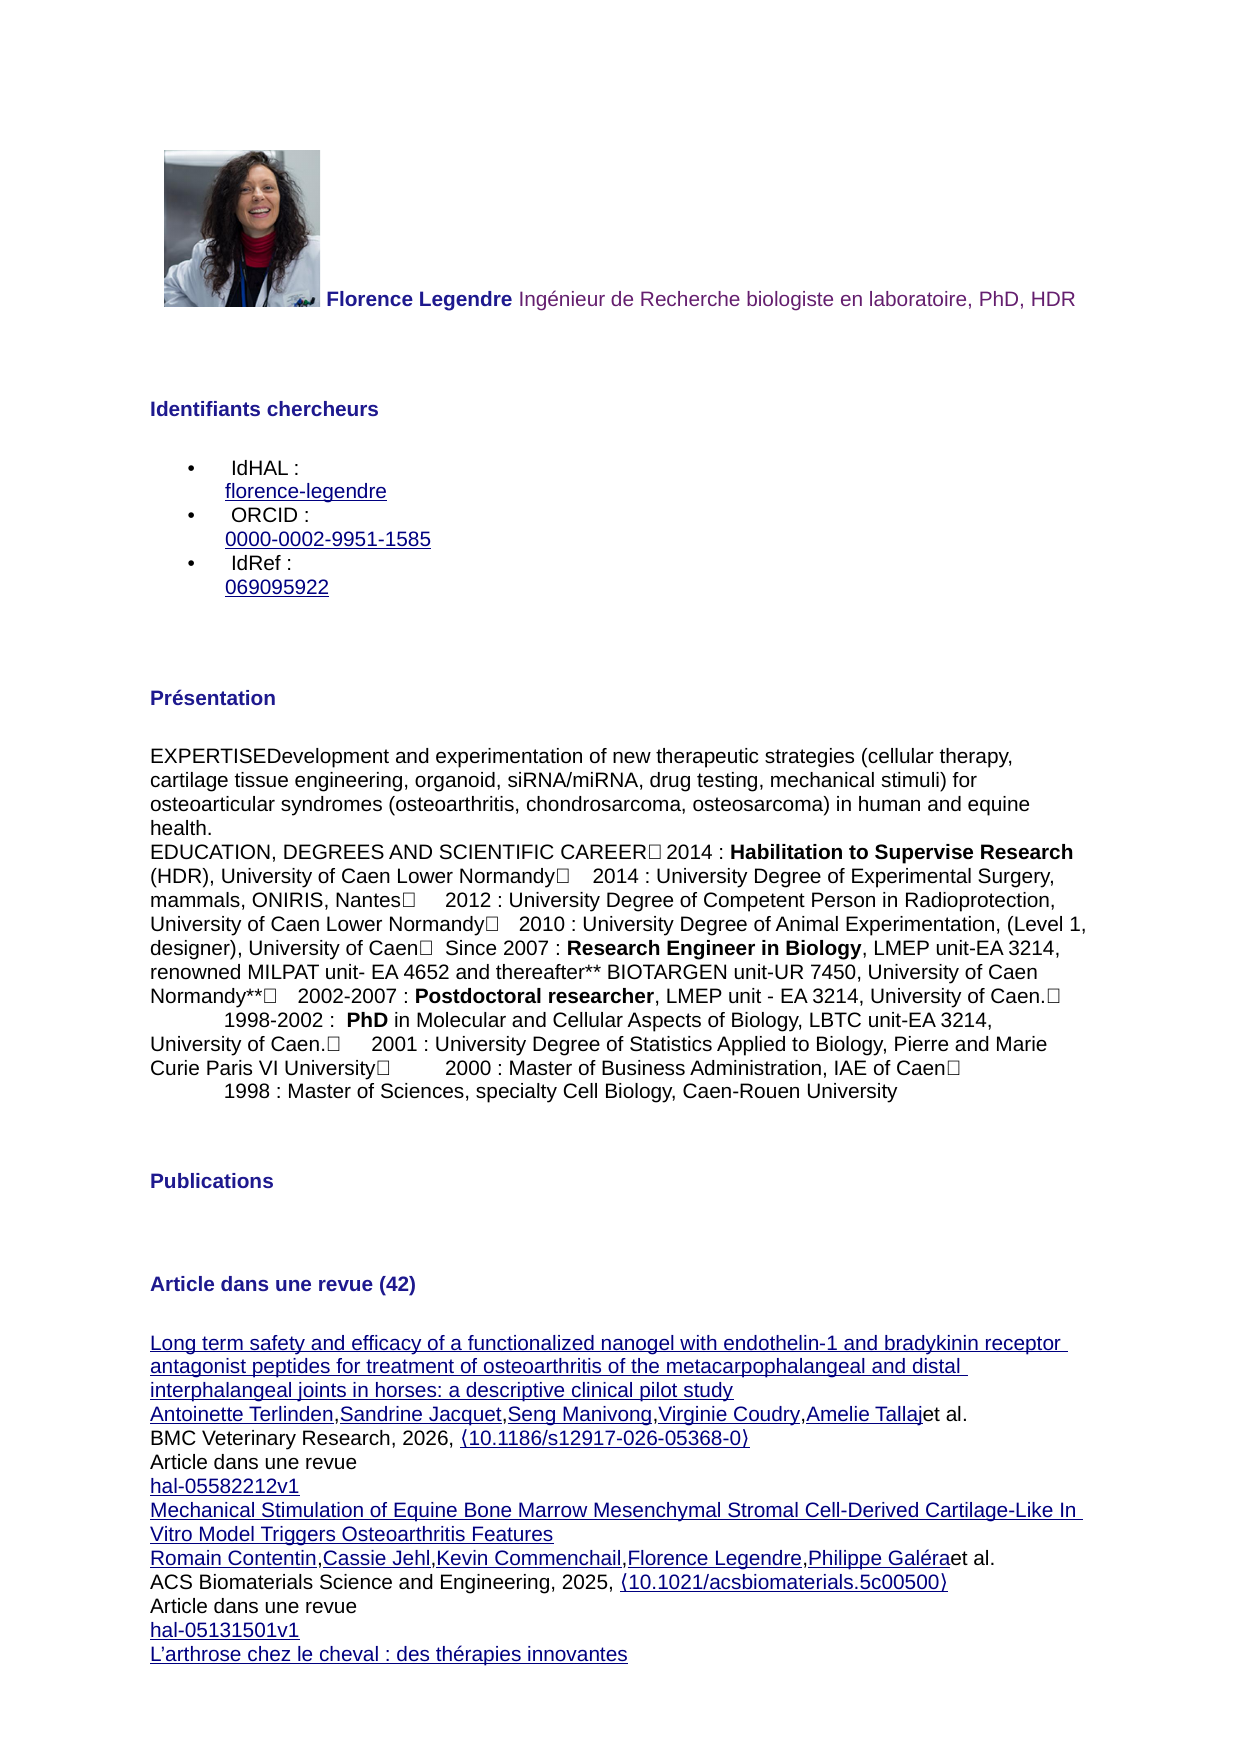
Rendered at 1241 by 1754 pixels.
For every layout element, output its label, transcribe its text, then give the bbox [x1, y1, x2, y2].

list florence-legendre [187, 479, 1090, 503]
list IdRef : [187, 551, 1090, 575]
text EDUCATION, DEGREES AND SCIENTIFIC CAREER 2014 : Habilitation to Supervise Research (HDR), University of Caen Lower Normandy 2014 : University Degree of Experimental Surgery, mammals, ONIRIS, Nantes 2012 : University Degree of Competent Person in Radioprotection, University of Caen Lower Normandy 2010 : University Degree of Animal Experimentation, (Level 1, designer), University of Caen Since 2007 : Research Engineer in Biology, LMEP unit-EA 3214, renowned MILPAT unit- EA 4652 and thereafter** BIOTARGEN unit-UR 7450, University of Caen Normandy** 2002-2007 : Postdoctoral researcher, LMEP unit - EA 3214, University of Caen. 1998-2002 : PhD in Molecular and Cellular Aspects of Biology, LBTC unit-EA 3214, University of Caen. 2001 : University Degree of Statistics Applied to Biology, Pierre and Marie Curie Paris VI University 2000 : Master of Business Administration, IAE of Caen 1998 : Master of Sciences, specialty Cell Biology, Caen-Rouen University [150, 840, 1090, 1103]
subtitle Publications [150, 1169, 1090, 1193]
table_cell L’arthrose chez le cheval : des thérapies innovantes [150, 1642, 1090, 1666]
subtitle Article dans une revue (42) [150, 1272, 1090, 1296]
list 0000-0002-9951-1585 [187, 527, 1090, 551]
subtitle Présentation [150, 686, 1090, 709]
table_header Long term safety and efficacy of a functionalized nanogel with endothelin-1 and bradykinin receptor antagonist peptides for treatment of osteoarthritis of the metacarpophalangeal and distal interphalangeal joints in horses: a descriptive clinical pilot study Antoinette Terlinden,Sandrine Jacquet,Seng Manivong,Virginie Coudry,Amelie Tallajet al. BMC Veterinary Research, 2026, ⟨10.1186/s12917-026-05368-0⟩ Article dans une revue hal-05582212v1 [150, 1330, 1090, 1498]
list IdHAL : [187, 455, 1090, 479]
text EXPERTISEDevelopment and experimentation of new therapeutic strategies (cellular therapy, cartilage tissue engineering, organoid, siRNA/miRNA, drug testing, mechanical stimuli) for osteoarticular syndromes (osteoarthritis, chondrosarcoma, osteosarcoma) in human and equine health. [150, 744, 1090, 840]
picture [164, 150, 321, 307]
list 069095922 [187, 575, 1090, 599]
subtitle Identifiants chercheurs [150, 397, 1090, 421]
list ORCID : [187, 503, 1090, 527]
subtitle Florence Legendre Ingénieur de Recherche biologiste en laboratoire, PhD, HDR [150, 150, 1090, 311]
table_cell Mechanical Stimulation of Equine Bone Marrow Mesenchymal Stromal Cell-Derived Cartilage-Like In Vitro Model Triggers Osteoarthritis Features Romain Contentin,Cassie Jehl,Kevin Commenchail,Florence Legendre,Philippe Galéraet al. ACS Biomaterials Science and Engineering, 2025, ⟨10.1021/acsbiomaterials.5c00500⟩ Article dans une revue hal-05131501v1 [150, 1498, 1090, 1642]
